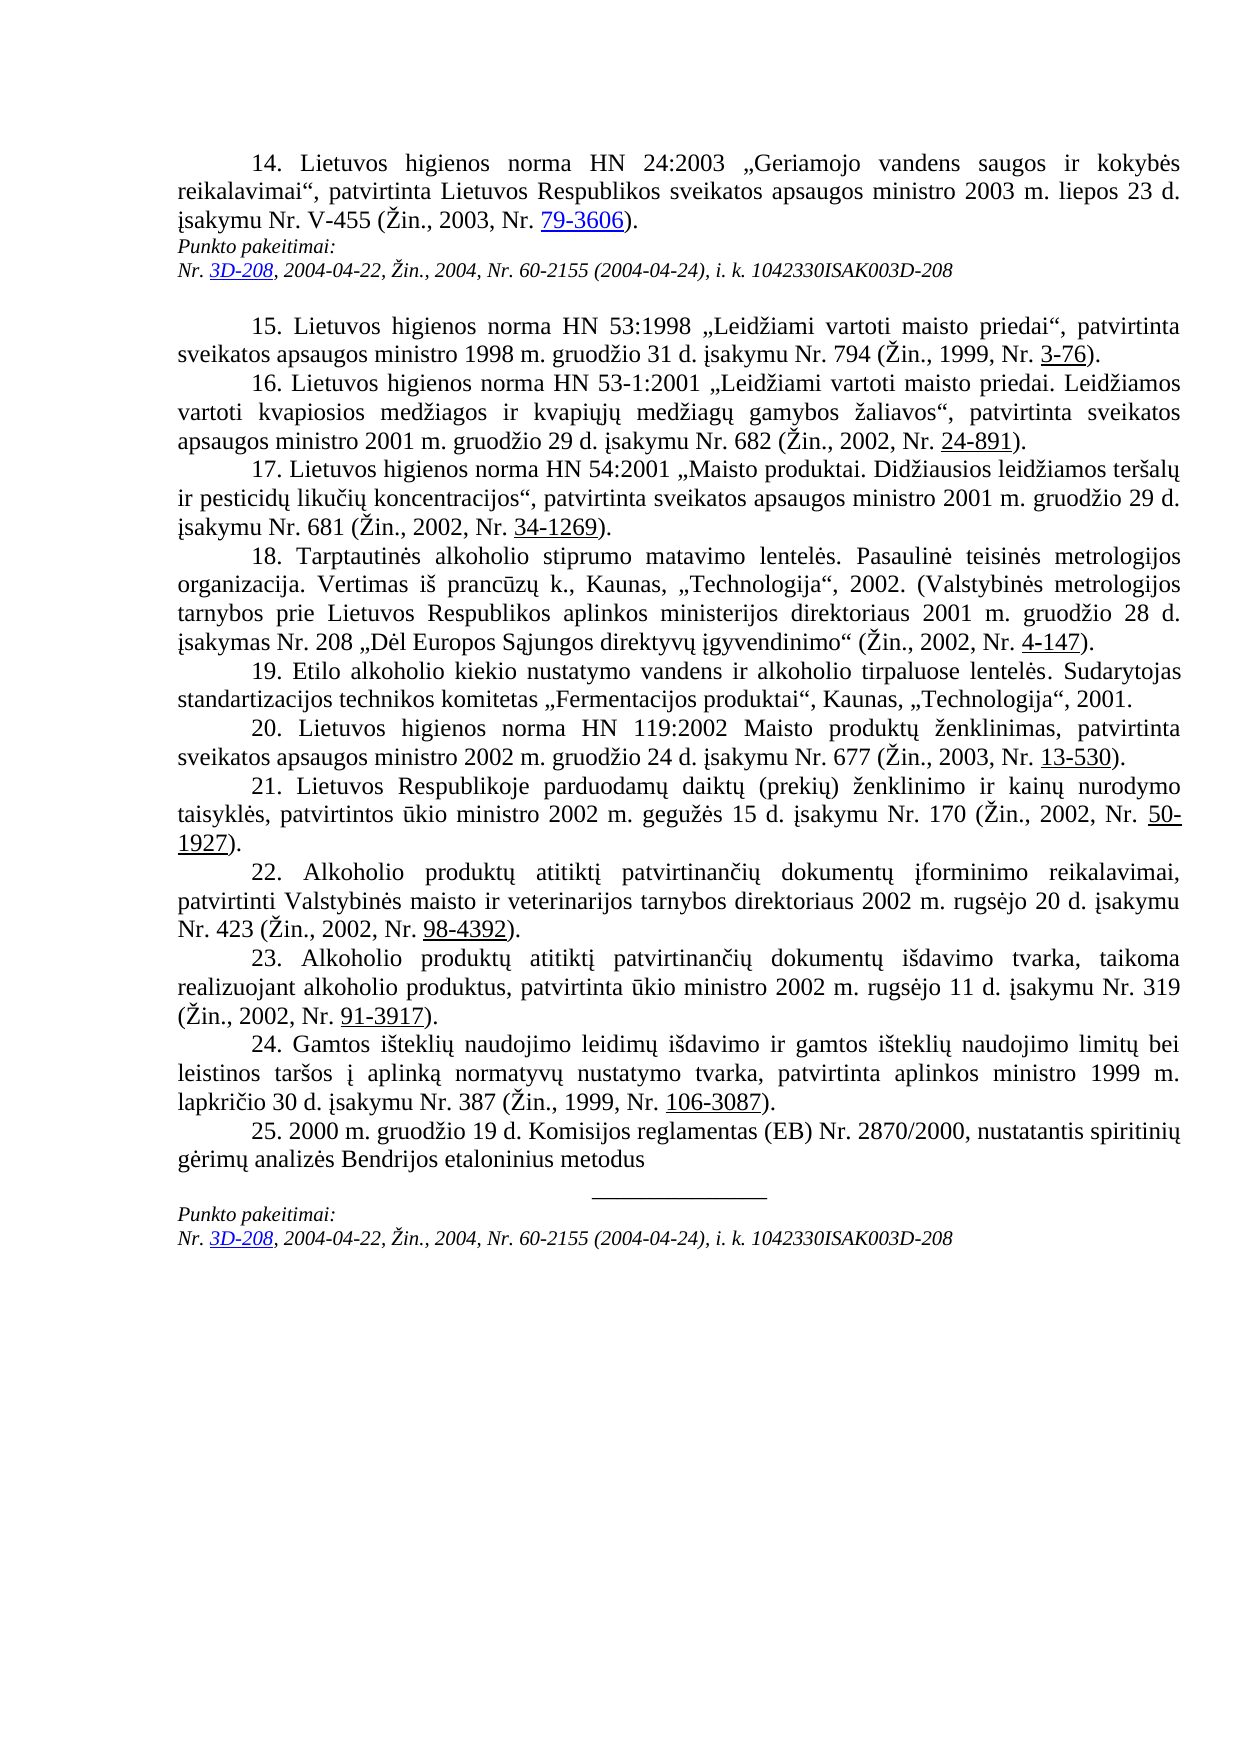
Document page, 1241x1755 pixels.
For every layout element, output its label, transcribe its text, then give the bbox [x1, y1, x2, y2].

text 22. Alkoholio produktų atitiktį patvirtinančių dokumentų įforminimo reikalavimai, patvirtinti Valstybinės maisto ir veterinarijos tarnybos direktoriaus 2002 m. rugsėjo 20 d. įsakymu Nr. 423 (Žin., 2002, Nr. 98-4392). [177, 857, 1181, 943]
text 14. Lietuvos higienos norma HN 24:2003 „Geriamojo vandens saugos ir kokybės reikalavimai“, patvirtinta Lietuvos Respublikos sveikatos apsaugos ministro 2003 m. liepos 23 d. įsakymu Nr. V-455 (Žin., 2003, Nr. 79-3606). [177, 148, 1181, 234]
text 25. 2000 m. gruodžio 19 d. Komisijos reglamentas (EB) Nr. 2870/2000, nustatantis spiritinių gėrimų analizės Bendrijos etaloninius metodus [177, 1116, 1181, 1173]
text Punkto pakeitimai: [177, 234, 1181, 258]
text 19. Etilo alkoholio kiekio nustatymo vandens ir alkoholio tirpaluose lentelės. Sudarytojas standartizacijos technikos komitetas „Fermentacijos produktai“, Kaunas, „Technologija“, 2001. [177, 656, 1181, 713]
text 21. Lietuvos Respublikoje parduodamų daiktų (prekių) ženklinimo ir kainų nurodymo taisyklės, patvirtintos ūkio ministro 2002 m. gegužės 15 d. įsakymu Nr. 170 (Žin., 2002, Nr. 50-1927). [177, 771, 1181, 857]
text 18. Tarptautinės alkoholio stiprumo matavimo lentelės. Pasaulinė teisinės metrologijos organizacija. Vertimas iš prancūzų k., Kaunas, „Technologija“, 2002. (Valstybinės metrologijos tarnybos prie Lietuvos Respublikos aplinkos ministerijos direktoriaus 2001 m. gruodžio 28 d. įsakymas Nr. 208 „Dėl Europos Sąjungos direktyvų įgyvendinimo“ (Žin., 2002, Nr. 4-147). [177, 541, 1181, 656]
text Punkto pakeitimai: [177, 1202, 1181, 1226]
text Nr. 3D-208, 2004-04-22, Žin., 2004, Nr. 60-2155 (2004-04-24), i. k. 1042330ISAK003D-208 [177, 258, 1181, 282]
text ______________ [177, 1173, 1181, 1202]
text 20. Lietuvos higienos norma HN 119:2002 Maisto produktų ženklinimas, patvirtinta sveikatos apsaugos ministro 2002 m. gruodžio 24 d. įsakymu Nr. 677 (Žin., 2003, Nr. 13-530). [177, 713, 1181, 771]
text 16. Lietuvos higienos norma HN 53-1:2001 „Leidžiami vartoti maisto priedai. Leidžiamos vartoti kvapiosios medžiagos ir kvapiųjų medžiagų gamybos žaliavos“, patvirtinta sveikatos apsaugos ministro 2001 m. gruodžio 29 d. įsakymu Nr. 682 (Žin., 2002, Nr. 24-891). [177, 368, 1181, 454]
text 15. Lietuvos higienos norma HN 53:1998 „Leidžiami vartoti maisto priedai“, patvirtinta sveikatos apsaugos ministro 1998 m. gruodžio 31 d. įsakymu Nr. 794 (Žin., 1999, Nr. 3-76). [177, 311, 1181, 368]
text 24. Gamtos išteklių naudojimo leidimų išdavimo ir gamtos išteklių naudojimo limitų bei leistinos taršos į aplinką normatyvų nustatymo tvarka, patvirtinta aplinkos ministro 1999 m. lapkričio 30 d. įsakymu Nr. 387 (Žin., 1999, Nr. 106-3087). [177, 1029, 1181, 1116]
text Nr. 3D-208, 2004-04-22, Žin., 2004, Nr. 60-2155 (2004-04-24), i. k. 1042330ISAK003D-208 [177, 1226, 1181, 1250]
text 17. Lietuvos higienos norma HN 54:2001 „Maisto produktai. Didžiausios leidžiamos teršalų ir pesticidų likučių koncentracijos“, patvirtinta sveikatos apsaugos ministro 2001 m. gruodžio 29 d. įsakymu Nr. 681 (Žin., 2002, Nr. 34-1269). [177, 454, 1181, 541]
text 23. Alkoholio produktų atitiktį patvirtinančių dokumentų išdavimo tvarka, taikoma realizuojant alkoholio produktus, patvirtinta ūkio ministro 2002 m. rugsėjo 11 d. įsakymu Nr. 319 (Žin., 2002, Nr. 91-3917). [177, 943, 1181, 1029]
